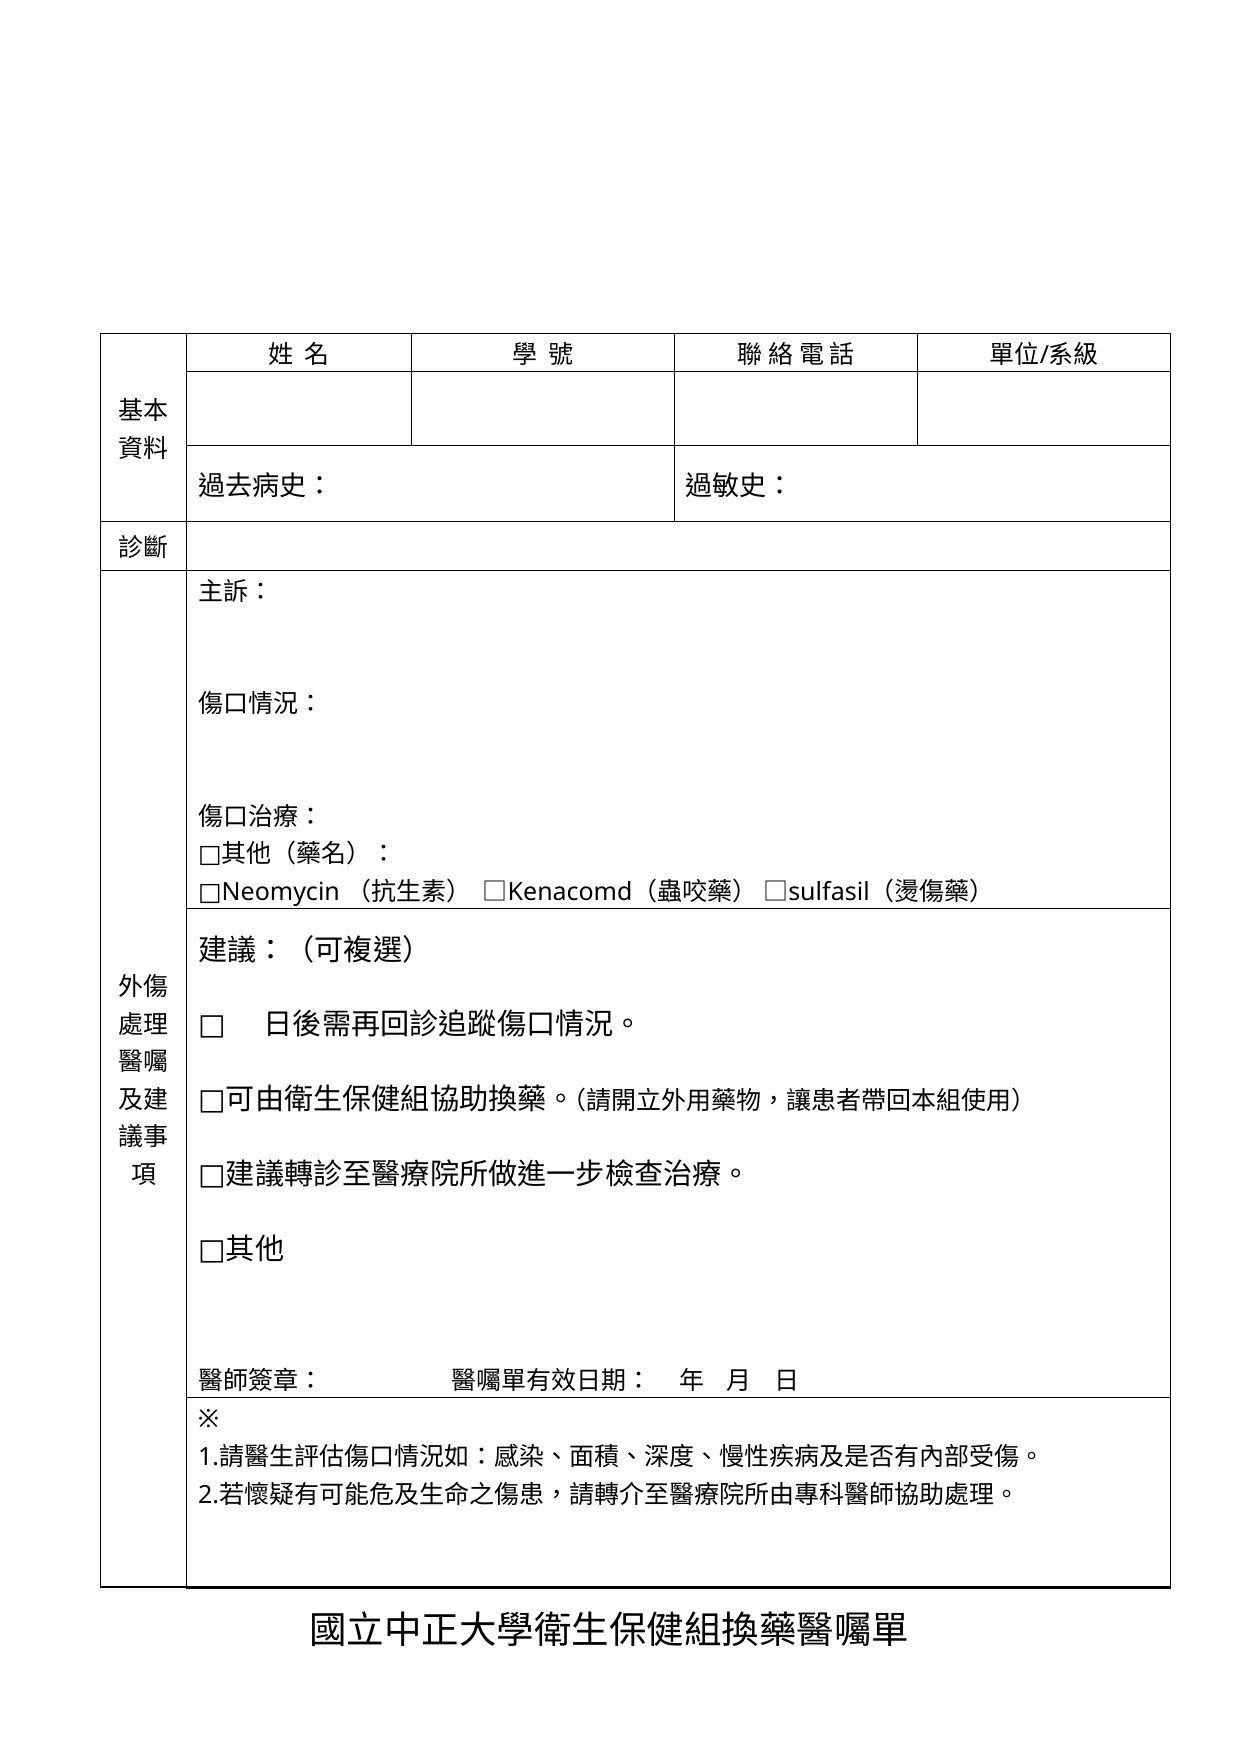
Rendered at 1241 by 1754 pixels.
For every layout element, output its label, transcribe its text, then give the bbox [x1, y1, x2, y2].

table_header 基本資料 [101, 334, 186, 521]
table_cell 外傷處理醫囑及建議事項 [101, 571, 186, 1586]
table_header 聯 絡 電 話 [675, 334, 917, 371]
table_cell [675, 372, 917, 445]
table_cell 診斷 [101, 522, 186, 569]
table_header 學 號 [412, 334, 674, 371]
table_cell [187, 372, 411, 445]
table_cell 主訴： 傷口情況： 傷口治療： □其他（藥名）： □Neomycin （抗生素） □Kenacomd（蟲咬藥） □sulfasil（燙傷藥） [187, 571, 1170, 908]
table_cell 建議：（可複選） □ 日後需再回診追蹤傷口情況。 □可由衛生保健組協助換藥。（請開立外用藥物，讓患者帶回本組使用） □建議轉診至醫療院所做進一步檢查治療。 □其他 醫師簽章： 醫囑單有效日期： 年 月 日 [187, 909, 1170, 1397]
table_cell 過去病史： [187, 446, 674, 521]
table_header 單位/系級 [918, 334, 1170, 371]
table_cell 過敏史： [675, 446, 1170, 521]
table_cell [412, 372, 674, 445]
table_cell [187, 522, 1170, 569]
table_cell [918, 372, 1170, 445]
text 國立中正大學衛生保健組換藥醫囑單 [112, 1589, 1106, 1664]
table_header 姓 名 [187, 334, 411, 371]
table_cell ※ 1.請醫生評估傷口情況如：感染、面積、深度、慢性疾病及是否有內部受傷。 2.若懷疑有可能危及生命之傷患，請轉介至醫療院所由專科醫師協助處理。 [187, 1398, 1170, 1586]
